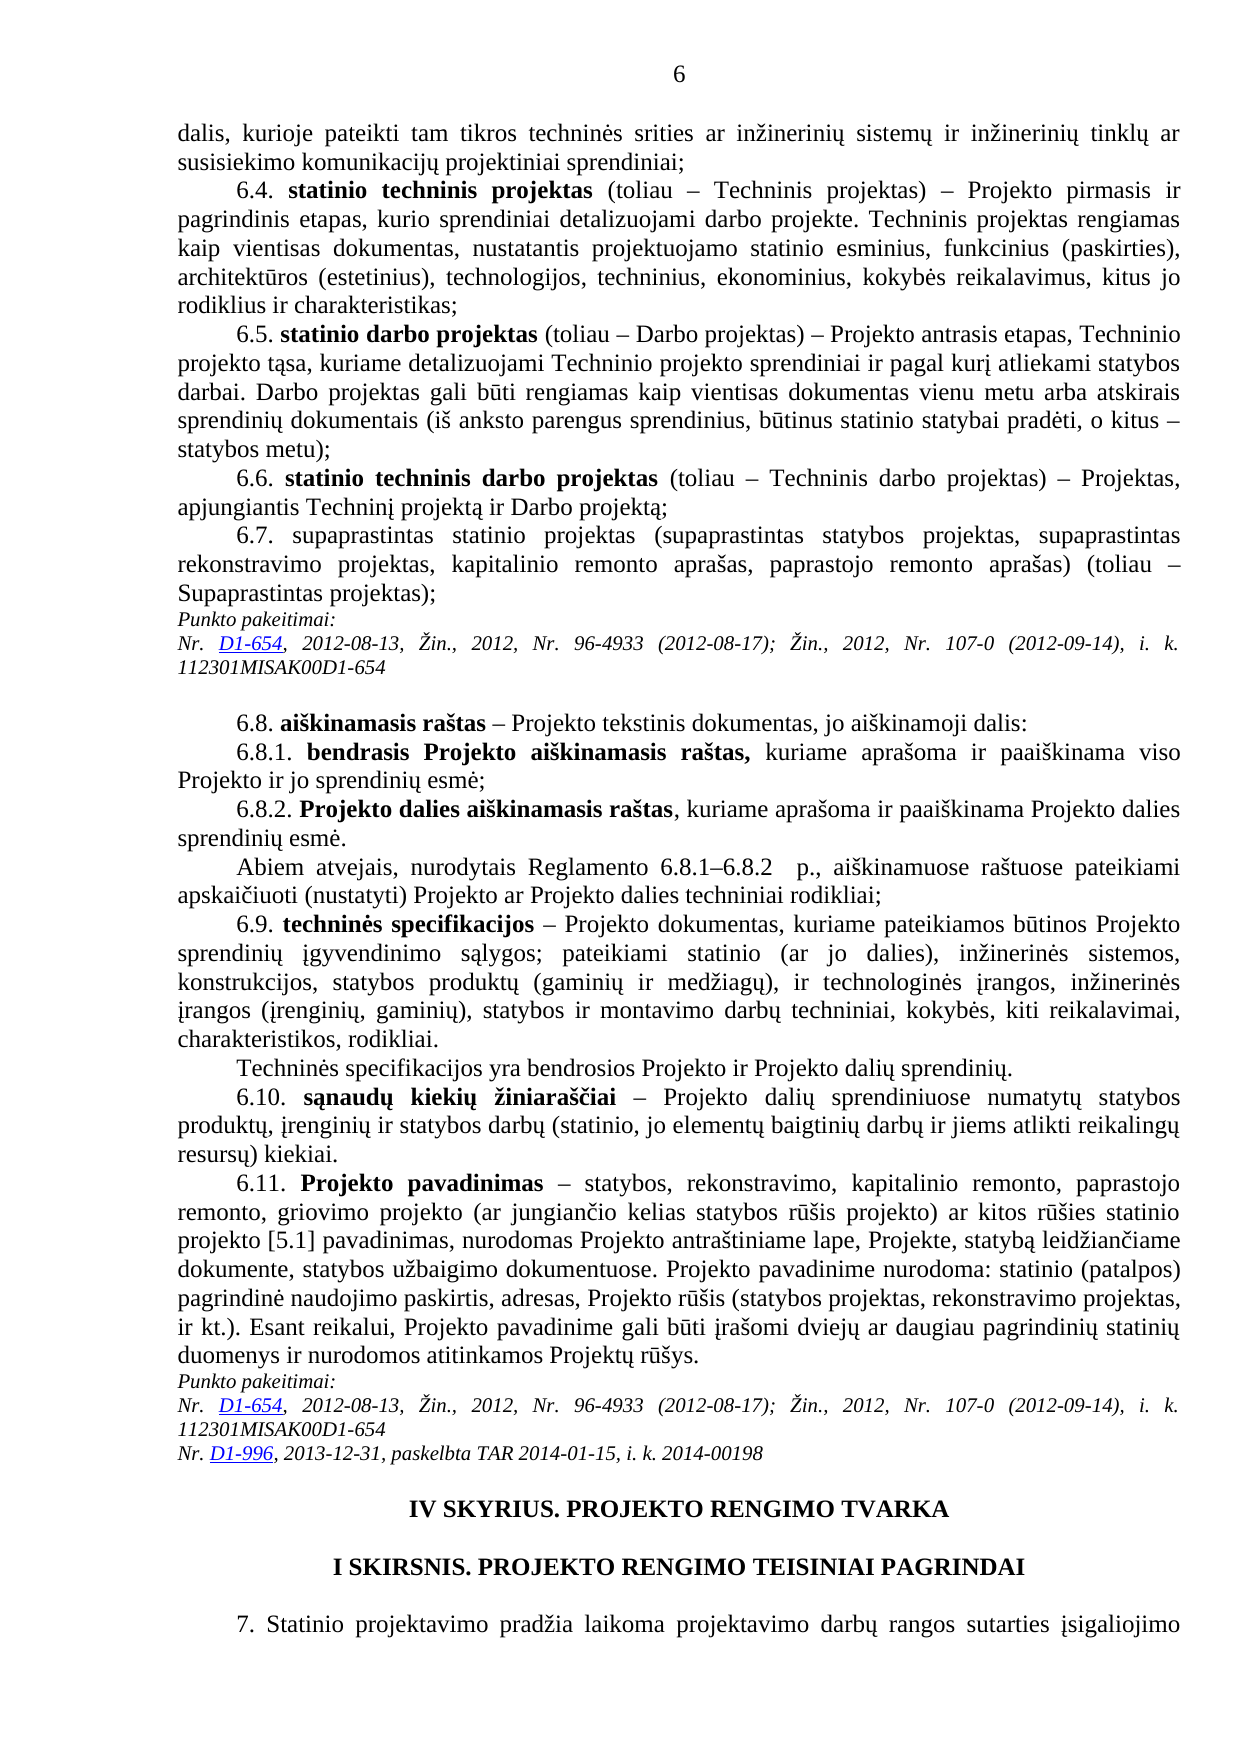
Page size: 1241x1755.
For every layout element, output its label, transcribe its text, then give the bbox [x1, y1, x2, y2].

text 7. Statinio projektavimo pradžia laikoma projektavimo darbų rangos sutarties įsigaliojimo [177, 1609, 1181, 1638]
text Nr. D1-996, 2013-12-31, paskelbta TAR 2014-01-15, i. k. 2014-00198 [177, 1441, 1181, 1465]
text dalis, kurioje pateikti tam tikros techninės srities ar inžinerinių sistemų ir inžinerinių tinklų ar susisiekimo komunikacijų projektiniai sprendiniai; [177, 118, 1181, 176]
text Punkto pakeitimai: [177, 1369, 1181, 1393]
text Nr. D1-654, 2012-08-13, Žin., 2012, Nr. 96-4933 (2012-08-17); Žin., 2012, Nr. 107-0 (2012-09-14), i. k. 112301MISAK00D1-654 [177, 631, 1181, 679]
text 6.8.1. bendrasis Projekto aiškinamasis raštas, kuriame aprašoma ir paaiškinama viso Projekto ir jo sprendinių esmė; [177, 737, 1181, 794]
text IV skyrius. PROJEKTo rengimo tvarka [177, 1494, 1181, 1523]
text 6.11. Projekto pavadinimas – statybos, rekonstravimo, kapitalinio remonto, paprastojo remonto, griovimo projekto (ar jungiančio kelias statybos rūšis projekto) ar kitos rūšies statinio projekto [5.1] pavadinimas, nurodomas Projekto antraštiniame lape, Projekte, statybą leidžiančiame dokumente, statybos užbaigimo dokumentuose. Projekto pavadinime nurodoma: statinio (patalpos) pagrindinė naudojimo paskirtis, adresas, Projekto rūšis (statybos projektas, rekonstravimo projektas, ir kt.). Esant reikalui, Projekto pavadinime gali būti įrašomi dviejų ar daugiau pagrindinių statinių duomenys ir nurodomos atitinkamos Projektų rūšys. [177, 1168, 1181, 1369]
text Punkto pakeitimai: [177, 607, 1181, 631]
text 6.5. statinio darbo projektas (toliau – Darbo projektas) – Projekto antrasis etapas, Techninio projekto tąsa, kuriame detalizuojami Techninio projekto sprendiniai ir pagal kurį atliekami statybos darbai. Darbo projektas gali būti rengiamas kaip vientisas dokumentas vienu metu arba atskirais sprendinių dokumentais (iš anksto parengus sprendinius, būtinus statinio statybai pradėti, o kitus – statybos metu); [177, 319, 1181, 463]
text Abiem atvejais, nurodytais Reglamento 6.8.1–6.8.2 p., aiškinamuose raštuose pateikiami apskaičiuoti (nustatyti) Projekto ar Projekto dalies techniniai rodikliai; [177, 852, 1181, 909]
text 6.4. statinio techninis projektas (toliau – Techninis projektas) – Projekto pirmasis ir pagrindinis etapas, kurio sprendiniai detalizuojami darbo projekte. Techninis projektas rengiamas kaip vientisas dokumentas, nustatantis projektuojamo statinio esminius, funkcinius (paskirties), architektūros (estetinius), technologijos, techninius, ekonominius, kokybės reikalavimus, kitus jo rodiklius ir charakteristikas; [177, 176, 1181, 319]
text 6.7. supaprastintas statinio projektas (supaprastintas statybos projektas, supaprastintas rekonstravimo projektas, kapitalinio remonto aprašas, paprastojo remonto aprašas) (toliau – Supaprastintas projektas); [177, 521, 1181, 607]
text I skirsnis. Projekto RENGIMO Teisiniai pagrindai [177, 1552, 1181, 1580]
text 6.8. aiškinamasis raštas – Projekto tekstinis dokumentas, jo aiškinamoji dalis: [177, 708, 1181, 737]
text 6.8.2. Projekto dalies aiškinamasis raštas, kuriame aprašoma ir paaiškinama Projekto dalies sprendinių esmė. [177, 794, 1181, 852]
text 6.6. statinio techninis darbo projektas (toliau – Techninis darbo projektas) – Projektas, apjungiantis Techninį projektą ir Darbo projektą; [177, 463, 1181, 521]
text Techninės specifikacijos yra bendrosios Projekto ir Projekto dalių sprendinių. [177, 1053, 1181, 1082]
text 6.10. sąnaudų kiekių žiniaraščiai – Projekto dalių sprendiniuose numatytų statybos produktų, įrenginių ir statybos darbų (statinio, jo elementų baigtinių darbų ir jiems atlikti reikalingų resursų) kiekiai. [177, 1082, 1181, 1168]
text Nr. D1-654, 2012-08-13, Žin., 2012, Nr. 96-4933 (2012-08-17); Žin., 2012, Nr. 107-0 (2012-09-14), i. k. 112301MISAK00D1-654 [177, 1393, 1181, 1441]
text 6.9. techninės specifikacijos – Projekto dokumentas, kuriame pateikiamos būtinos Projekto sprendinių įgyvendinimo sąlygos; pateikiami statinio (ar jo dalies), inžinerinės sistemos, konstrukcijos, statybos produktų (gaminių ir medžiagų), ir technologinės įrangos, inžinerinės įrangos (įrenginių, gaminių), statybos ir montavimo darbų techniniai, kokybės, kiti reikalavimai, charakteristikos, rodikliai. [177, 909, 1181, 1053]
